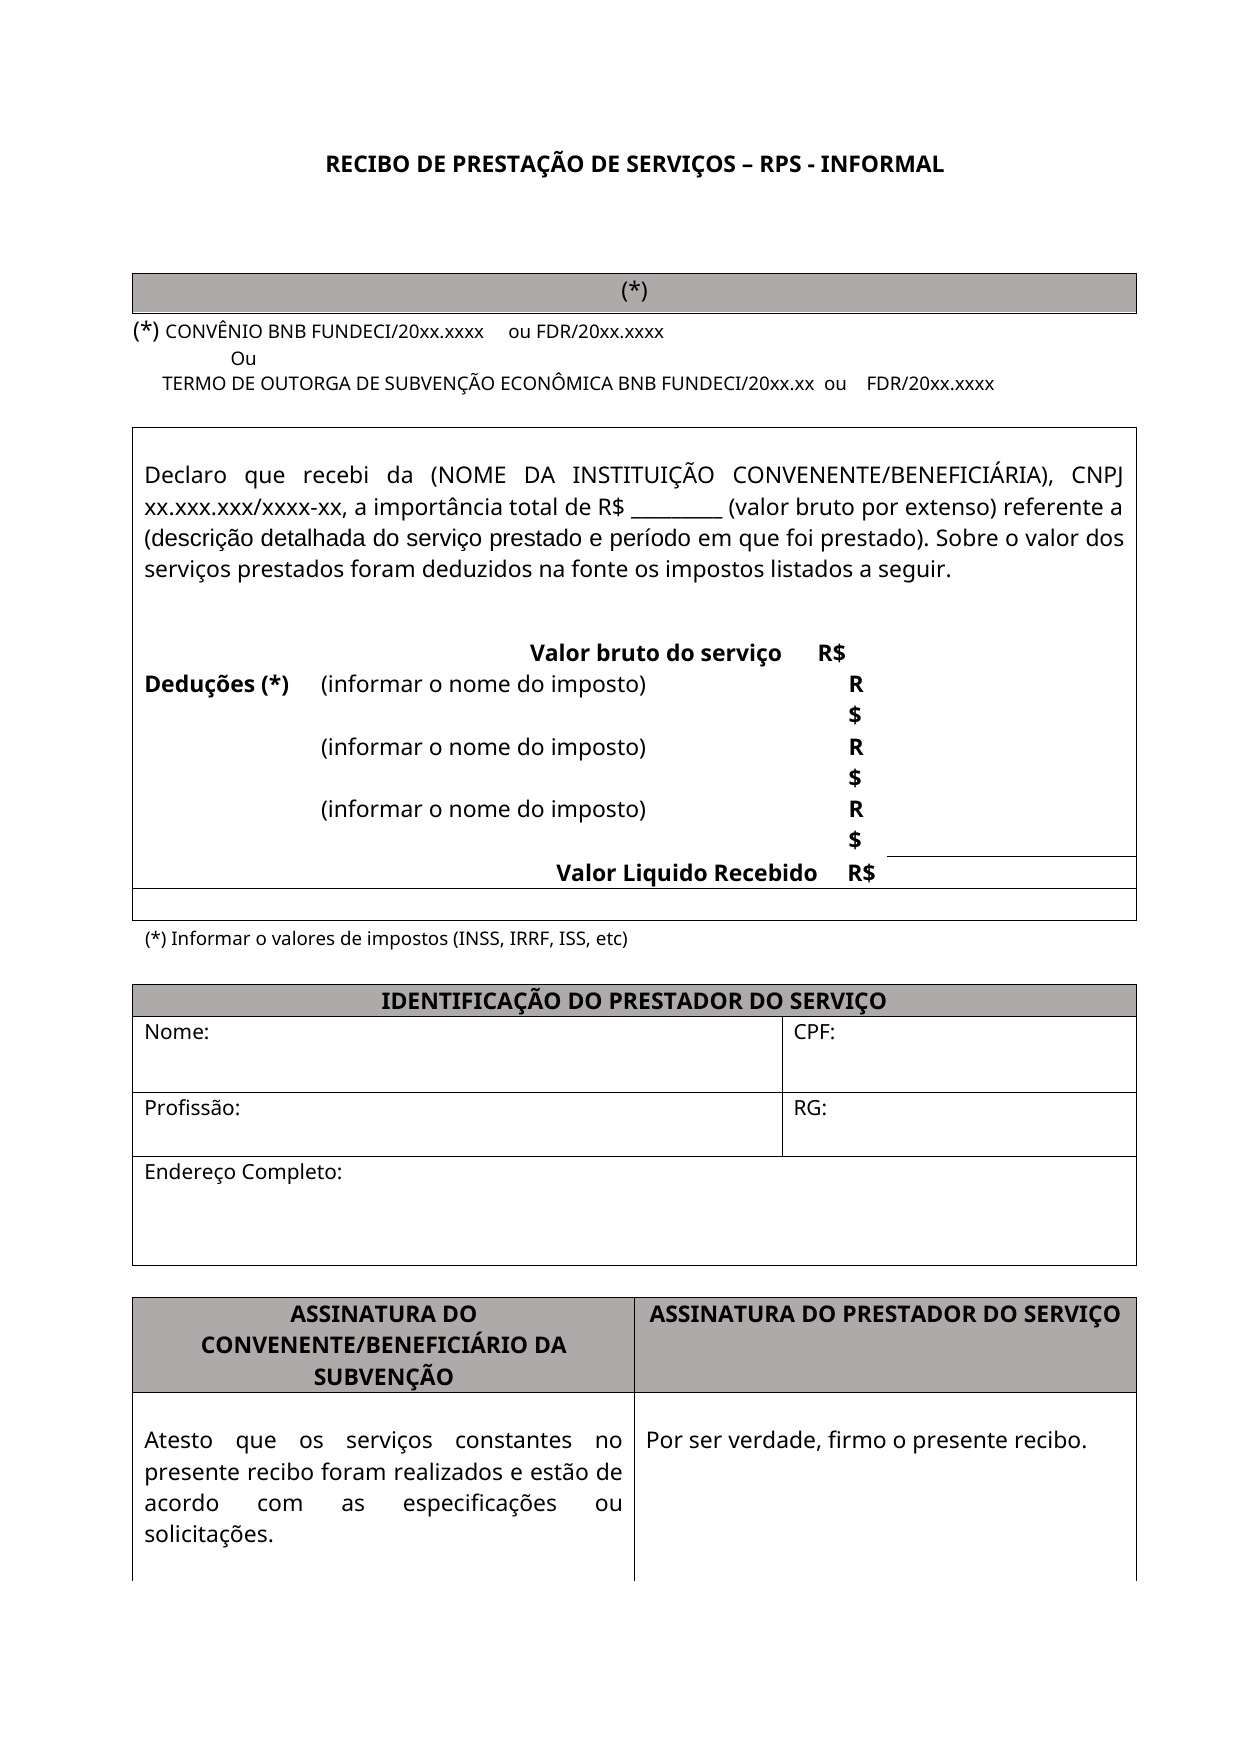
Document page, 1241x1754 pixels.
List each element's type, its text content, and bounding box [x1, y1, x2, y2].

table_cell [133, 1188, 1136, 1265]
table_cell Valor Liquido Recebido R$ [310, 856, 887, 888]
table_header ASSINATURA DO PRESTADOR DO SERVIÇO [635, 1298, 1136, 1392]
table_cell Profissão: [133, 1093, 782, 1122]
table_cell Atesto que os serviços constantes no presente recibo foram realizados e estão de acordo com as especificações ou solicitações. [133, 1393, 634, 1549]
table_cell Nome: [133, 1017, 782, 1046]
table_cell [783, 1122, 1136, 1156]
text (*) CONVÊNIO BNB FUNDECI/20xx.xxxx ou FDR/20xx.xxxx [133, 314, 1137, 345]
table_cell [782, 1157, 1136, 1188]
table_cell (informar o nome do imposto) [310, 731, 837, 793]
table_header (*) [133, 274, 1136, 312]
table_cell [887, 857, 1136, 888]
table_cell [887, 668, 1136, 731]
text (*) Informar o valores de impostos (INSS, IRRF, ISS, etc) [133, 921, 1137, 953]
table_cell [887, 637, 1136, 668]
text Ou [133, 345, 1137, 370]
table_cell [133, 856, 309, 888]
table_header Declaro que recebi da (NOME DA INSTITUIÇÃO CONVENENTE/BENEFICIÁRIA), CNPJ xx.xxx.xxx/xxxx-xx, a importância total de R$ _________ (valor bruto por extenso) referente a (descrição detalhada do serviço prestado e período em que foi prestado). Sobre o valor dos serviços prestados foram deduzidos na fonte os impostos listados a seguir. [133, 428, 1136, 637]
table_cell [887, 793, 1136, 856]
table_header ASSINATURA DO CONVENENTE/BENEFICIÁRIO DA SUBVENÇÃO [133, 1298, 634, 1392]
table_cell [133, 889, 1136, 920]
table_cell [133, 793, 309, 856]
table_cell [133, 1122, 782, 1156]
table_cell Por ser verdade, firmo o presente recibo. [635, 1393, 1136, 1549]
table_cell Deduções (*) [133, 668, 309, 731]
text TERMO DE OUTORGA DE SUBVENÇÃO ECONÔMICA BNB FUNDECI/20xx.xx ou FDR/20xx.xxxx [133, 370, 1137, 396]
table_cell (informar o nome do imposto) [310, 668, 837, 731]
text RECIBO DE PRESTAÇÃO DE SERVIÇOS – RPS - INFORMAL [133, 148, 1137, 179]
table_cell Valor bruto do serviço R$ [133, 637, 887, 668]
table_cell R$ [837, 793, 887, 856]
table_cell CPF: [783, 1017, 1136, 1046]
table_cell RG: [783, 1093, 1136, 1122]
table_cell R$ [837, 731, 887, 793]
table_cell [635, 1549, 1136, 1581]
table_cell [133, 731, 309, 793]
table_cell (informar o nome do imposto) [310, 793, 837, 856]
table_cell [133, 1046, 782, 1092]
table_header IDENTIFICAÇÃO DO PRESTADOR DO SERVIÇO [133, 985, 1136, 1016]
table_cell [133, 1549, 634, 1581]
table_cell [887, 731, 1136, 793]
table_cell [783, 1046, 1136, 1092]
table_cell Endereço Completo: [133, 1157, 782, 1188]
table_cell R$ [837, 668, 887, 731]
